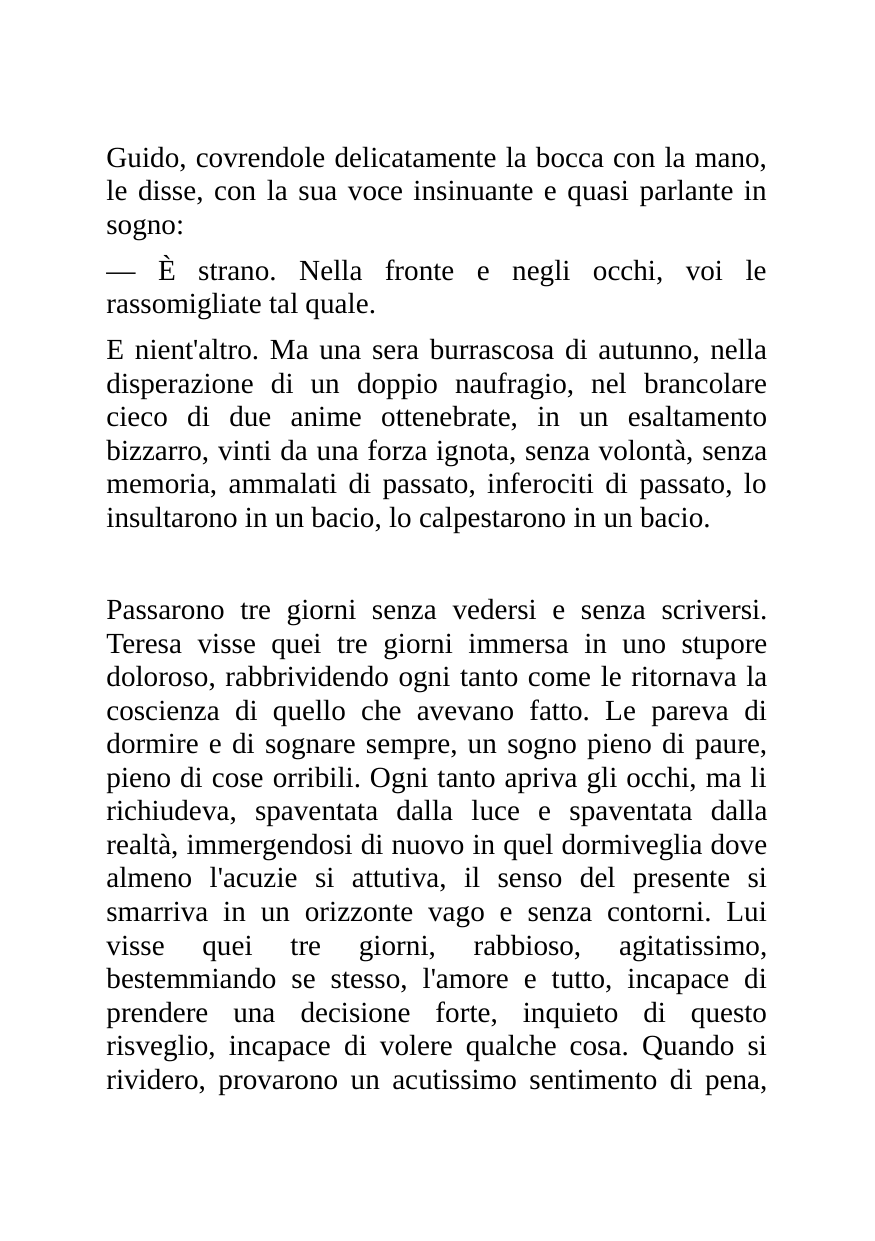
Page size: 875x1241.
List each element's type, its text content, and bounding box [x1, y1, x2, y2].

text Passarono tre giorni senza vedersi e senza scriversi. Teresa visse quei tre giorni immersa in uno stupore doloroso, rabbrividendo ogni tanto come le ritornava la coscienza di quello che avevano fatto. Le pareva di dormire e di sognare sempre, un sogno pieno di paure, pieno di cose orribili. Ogni tanto apriva gli occhi, ma li richiudeva, spaventata dalla luce e spaventata dalla realtà, immergendosi di nuovo in quel dormiveglia dove almeno l'acuzie si attutiva, il senso del presente si smarriva in un orizzonte vago e senza contorni. Lui visse quei tre giorni, rabbioso, agitatissimo, bestemmiando se stesso, l'amore e tutto, incapace di prendere una decisione forte, inquieto di questo risveglio, incapace di volere qualche cosa. Quando si rividero, provarono un acutissimo sentimento di pena, [106, 592, 768, 1095]
text Guido, covrendole delicatamente la bocca con la mano, le disse, con la sua voce insinuante e quasi parlante in sogno: [106, 140, 768, 240]
text E nient'altro. Ma una sera burrascosa di autunno, nella disperazione di un doppio naufragio, nel brancolare cieco di due anime ottenebrate, in un esaltamento bizzarro, vinti da una forza ignota, senza volontà, senza memoria, ammalati di passato, inferociti di passato, lo insultarono in un bacio, lo calpestarono in un bacio. [106, 332, 768, 534]
text — È strano. Nella fronte e negli occhi, voi le rassomigliate tal quale. [106, 253, 768, 320]
